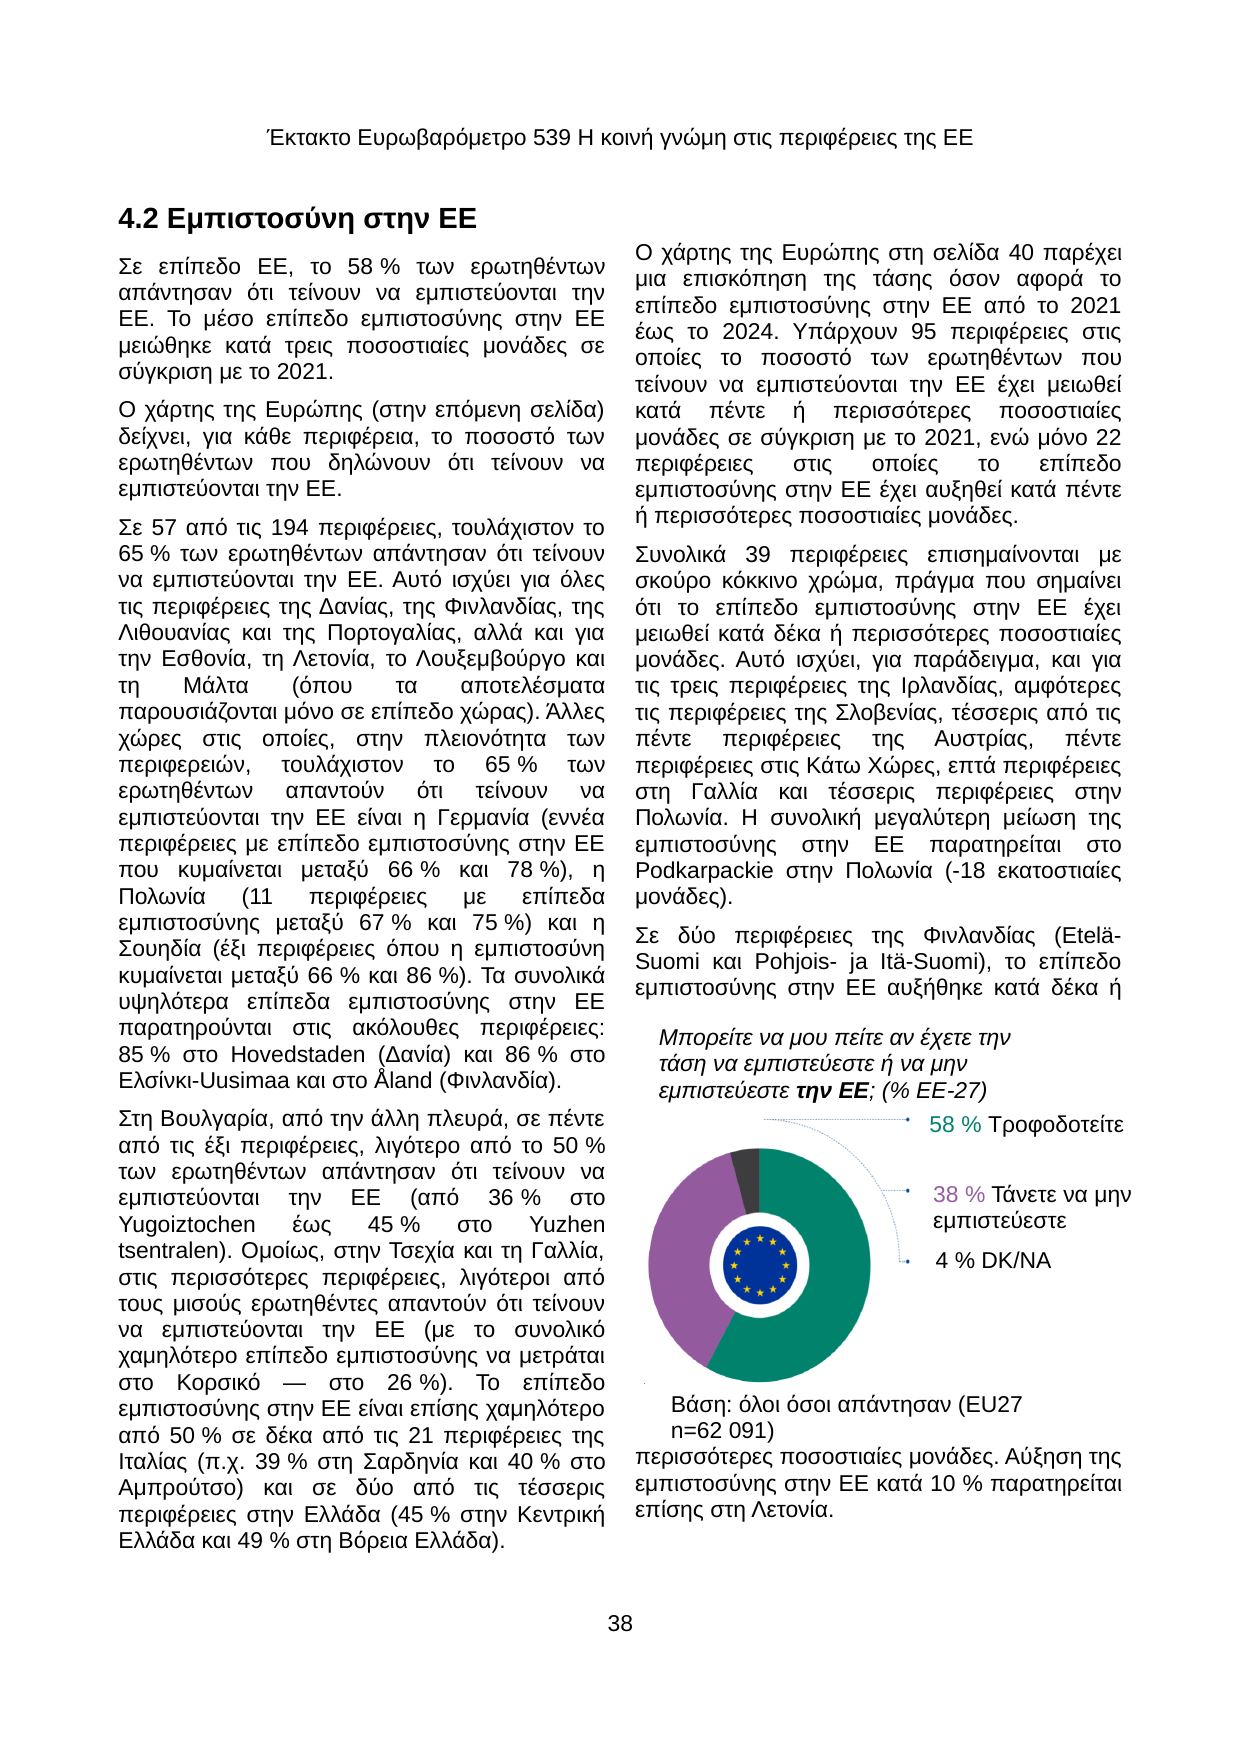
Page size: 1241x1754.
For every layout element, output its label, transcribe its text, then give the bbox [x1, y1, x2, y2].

text Συνολικά 39 περιφέρειες επισημαίνονται με σκούρο κόκκινο χρώμα, πράγμα που σημαίνει ότι το επίπεδο εμπιστοσύνης στην ΕΕ έχει μειωθεί κατά δέκα ή περισσότερες ποσοστιαίες μονάδες. Αυτό ισχύει, για παράδειγμα, και για τις τρεις περιφέρειες της Ιρλανδίας, αμφότερες τις περιφέρειες της Σλοβενίας, τέσσερις από τις πέντε περιφέρειες της Αυστρίας, πέντε περιφέρειες στις Κάτω Χώρες, επτά περιφέρειες στη Γαλλία και τέσσερις περιφέρειες στην Πολωνία. Η συνολική μεγαλύτερη μείωση της εμπιστοσύνης στην ΕΕ παρατηρείται στο Podkarpackie στην Πολωνία (-18 εκατοστιαίες μονάδες). [635, 541, 1122, 910]
text Σε 57 από τις 194 περιφέρειες, τουλάχιστον το 65 % των ερωτηθέντων απάντησαν ότι τείνουν να εμπιστεύονται την ΕΕ. Αυτό ισχύει για όλες τις περιφέρειες της Δανίας, της Φινλανδίας, της Λιθουανίας και της Πορτογαλίας, αλλά και για την Εσθονία, τη Λετονία, το Λουξεμβούργο και τη Μάλτα (όπου τα αποτελέσματα παρουσιάζονται μόνο σε επίπεδο χώρας). Άλλες χώρες στις οποίες, στην πλειονότητα των περιφερειών, τουλάχιστον το 65 % των ερωτηθέντων απαντούν ότι τείνουν να εμπιστεύονται την ΕΕ είναι η Γερμανία (εννέα περιφέρειες με επίπεδο εμπιστοσύνης στην ΕΕ που κυμαίνεται μεταξύ 66 % και 78 %), η Πολωνία (11 περιφέρειες με επίπεδα εμπιστοσύνης μεταξύ 67 % και 75 %) και η Σουηδία (έξι περιφέρειες όπου η εμπιστοσύνη κυμαίνεται μεταξύ 66 % και 86 %). Τα συνολικά υψηλότερα επίπεδα εμπιστοσύνης στην ΕΕ παρατηρούνται στις ακόλουθες περιφέρειες: 85 % στο Hovedstaden (Δανία) και 86 % στο Ελσίνκι-Uusimaa και στο Åland (Φινλανδία). [118, 514, 605, 1093]
subtitle 4.2 Εμπιστοσύνη στην ΕΕ [118, 201, 605, 234]
text Σε επίπεδο ΕΕ, το 58 % των ερωτηθέντων απάντησαν ότι τείνουν να εμπιστεύονται την ΕΕ. Το μέσο επίπεδο εμπιστοσύνης στην ΕΕ μειώθηκε κατά τρεις ποσοστιαίες μονάδες σε σύγκριση με το 2021. [118, 253, 605, 384]
text Ο χάρτης της Ευρώπης στη σελίδα 40 παρέχει μια επισκόπηση της τάσης όσον αφορά το επίπεδο εμπιστοσύνης στην ΕΕ από το 2021 έως το 2024. Υπάρχουν 95 περιφέρειες στις οποίες το ποσοστό των ερωτηθέντων που τείνουν να εμπιστεύονται την ΕΕ έχει μειωθεί κατά πέντε ή περισσότερες ποσοστιαίες μονάδες σε σύγκριση με το 2021, ενώ μόνο 22 περιφέρειες στις οποίες το επίπεδο εμπιστοσύνης στην ΕΕ έχει αυξηθεί κατά πέντε ή περισσότερες ποσοστιαίες μονάδες. [635, 239, 1122, 529]
text Ο χάρτης της Ευρώπης (στην επόμενη σελίδα) δείχνει, για κάθε περιφέρεια, το ποσοστό των ερωτηθέντων που δηλώνουν ότι τείνουν να εμπιστεύονται την ΕΕ. [118, 396, 605, 502]
text Σε δύο περιφέρειες της Φινλανδίας (Etelä-Suomi και Pohjois- ja Itä-Suomi), το επίπεδο εμπιστοσύνης στην ΕΕ αυξήθηκε κατά δέκα ή περισσότερες ποσοστιαίες μονάδες. Αύξηση της εμπιστοσύνης στην ΕΕ κατά 10 % παρατηρείται επίσης στη Λετονία. [635, 922, 1122, 1522]
picture [644, 1114, 917, 1384]
text Στη Βουλγαρία, από την άλλη πλευρά, σε πέντε από τις έξι περιφέρειες, λιγότερο από το 50 % των ερωτηθέντων απάντησαν ότι τείνουν να εμπιστεύονται την ΕΕ (από 36 % στο Yugoiztochen έως 45 % στο Yuzhen tsentralen). Ομοίως, στην Τσεχία και τη Γαλλία, στις περισσότερες περιφέρειες, λιγότεροι από τους μισούς ερωτηθέντες απαντούν ότι τείνουν να εμπιστεύονται την ΕΕ (με το συνολικό χαμηλότερο επίπεδο εμπιστοσύνης να μετράται στο Κορσικό — στο 26 %). Το επίπεδο εμπιστοσύνης στην ΕΕ είναι επίσης χαμηλότερο από 50 % σε δέκα από τις 21 περιφέρειες της Ιταλίας (π.χ. 39 % στη Σαρδηνία και 40 % στο Αμπρούτσο) και σε δύο από τις τέσσερις περιφέρειες στην Ελλάδα (45 % στην Κεντρική Ελλάδα και 49 % στη Βόρεια Ελλάδα). [118, 1105, 605, 1553]
